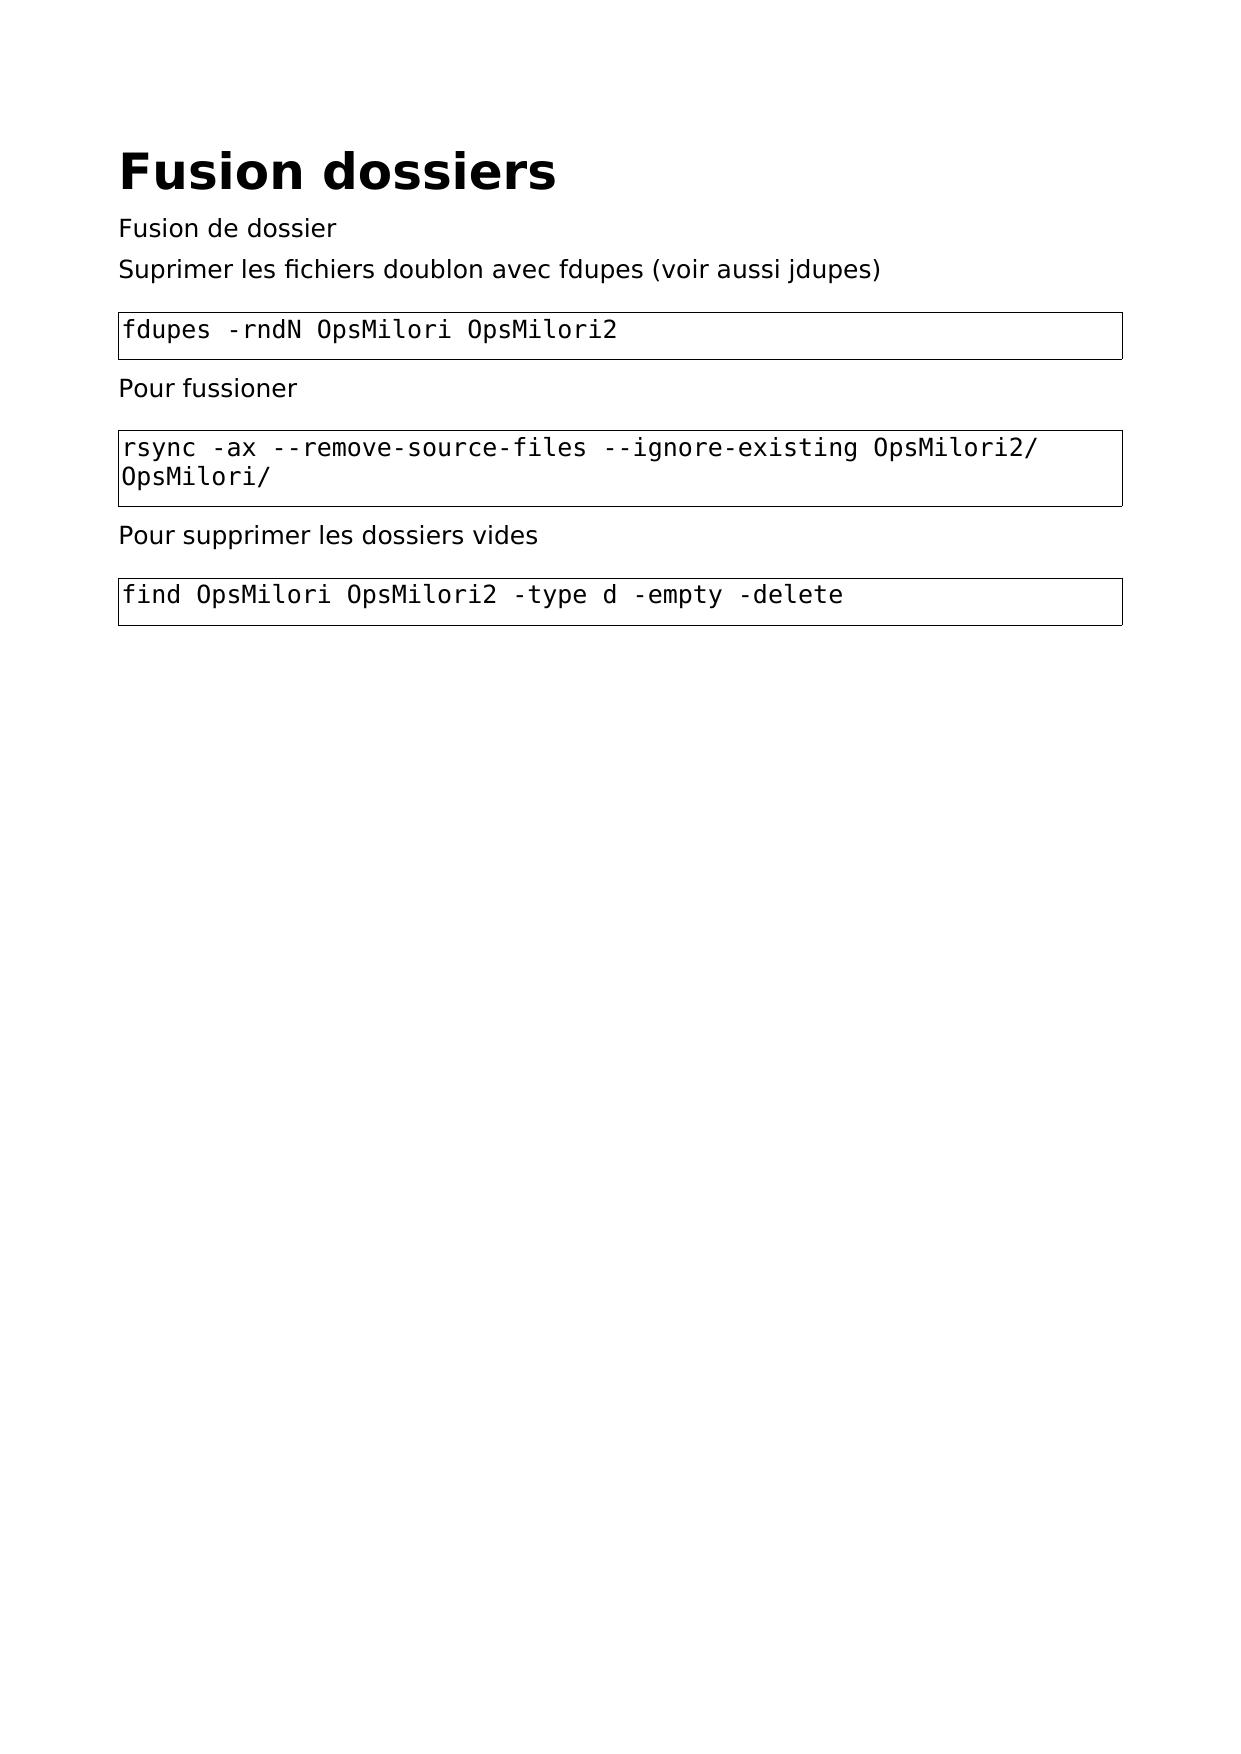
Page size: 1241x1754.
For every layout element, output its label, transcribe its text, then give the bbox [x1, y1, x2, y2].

text Suprimer les fichiers doublon avec fdupes (voir aussi jdupes) [118, 256, 1122, 285]
table_header find OpsMilori OpsMilori2 -type d -empty -delete [119, 579, 1122, 624]
subtitle Fusion dossiers [118, 143, 1122, 201]
text Pour fussioner [118, 374, 1122, 403]
text Fusion de dossier [118, 214, 1122, 243]
text Pour supprimer les dossiers vides [118, 521, 1122, 550]
table_header rsync -ax --remove-source-files --ignore-existing OpsMilori2/ OpsMilori/ [119, 431, 1122, 506]
table_header fdupes -rndN OpsMilori OpsMilori2 [119, 313, 1122, 359]
